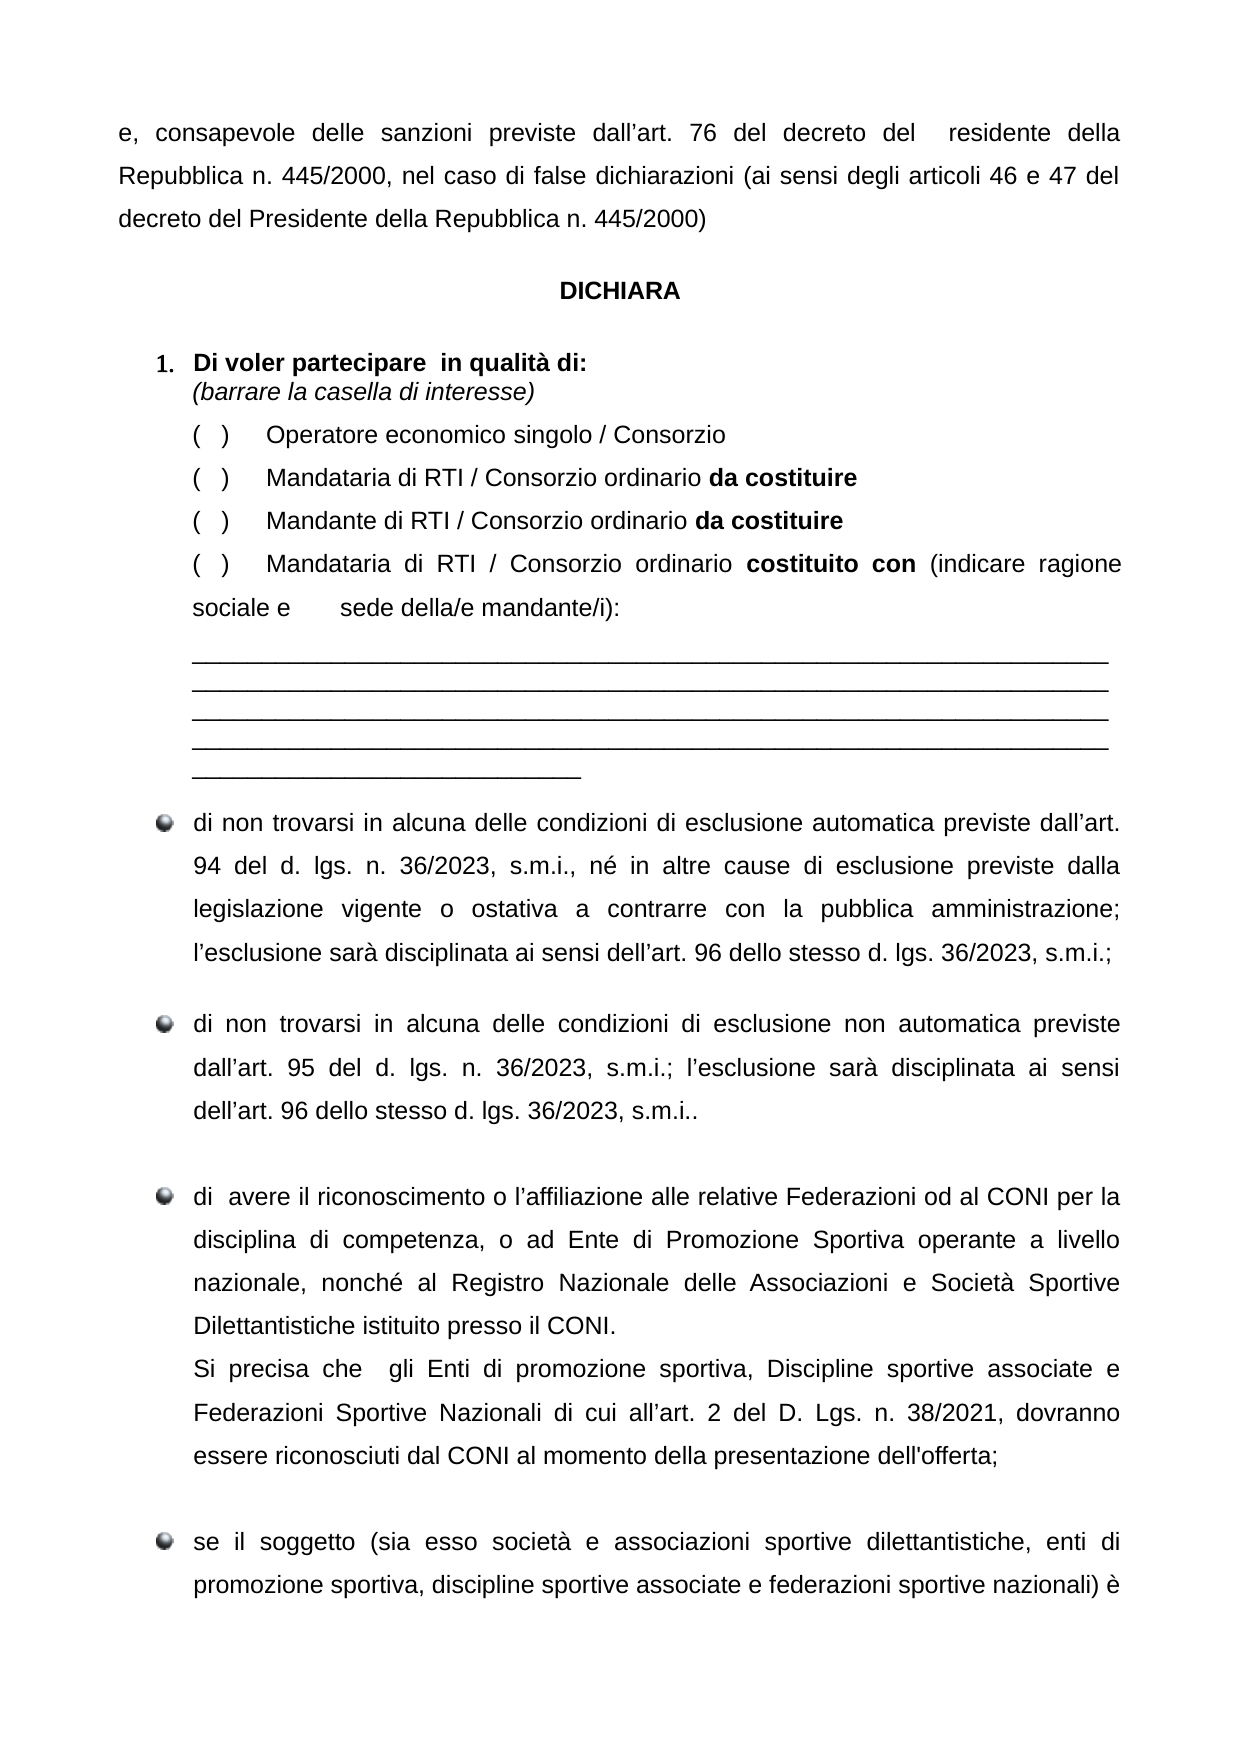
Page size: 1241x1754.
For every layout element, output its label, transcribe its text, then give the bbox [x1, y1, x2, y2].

picture [156, 1015, 174, 1033]
text ( ) Mandataria di RTI / Consorzio ordinario da costituire [192, 463, 1122, 492]
text (barrare la casella di interesse) [192, 377, 1122, 406]
picture [156, 1187, 174, 1205]
picture [156, 814, 174, 832]
list Di voler partecipare in qualità di: [156, 348, 1122, 377]
text e, consapevole delle sanzioni previste dall’art. 76 del decreto del residente della Repubblica n. 445/2000, nel caso di false dichiarazioni (ai sensi degli articoli 46 e 47 del decreto del Presidente della Repubblica n. 445/2000) [118, 118, 1122, 233]
text ____________________________________________________________________________________________________________________________________________________________________________________________________________________________________________________________________________________________________ [192, 636, 1122, 779]
text DICHIARA [118, 276, 1122, 305]
picture [156, 1532, 174, 1550]
list di non trovarsi in alcuna delle condizioni di esclusione non automatica previste dall’art. 95 del d. lgs. n. 36/2023, s.m.i.; l’esclusione sarà disciplinata ai sensi dell’art. 96 dello stesso d. lgs. 36/2023, s.m.i.. [156, 1009, 1122, 1124]
text ( ) Mandante di RTI / Consorzio ordinario da costituire [192, 506, 1122, 535]
text ( ) Operatore economico singolo / Consorzio [192, 420, 1122, 449]
list di non trovarsi in alcuna delle condizioni di esclusione automatica previste dall’art. 94 del d. lgs. n. 36/2023, s.m.i., né in altre cause di esclusione previste dalla legislazione vigente o ostativa a contrarre con la pubblica amministrazione; l’esclusione sarà disciplinata ai sensi dell’art. 96 dello stesso d. lgs. 36/2023, s.m.i.; [156, 808, 1122, 966]
list di avere il riconoscimento o l’affiliazione alle relative Federazioni od al CONI per la disciplina di competenza, o ad Ente di Promozione Sportiva operante a livello nazionale, nonché al Registro Nazionale delle Associazioni e Società Sportive Dilettantistiche istituito presso il CONI. [156, 1182, 1122, 1340]
list Si precisa che gli Enti di promozione sportiva, Discipline sportive associate e Federazioni Sportive Nazionali di cui all’art. 2 del D. Lgs. n. 38/2021, dovranno essere riconosciuti dal CONI al momento della presentazione dell'offerta; [156, 1354, 1122, 1469]
text ( ) Mandataria di RTI / Consorzio ordinario costituito con (indicare ragione sociale e sede della/e mandante/i): [192, 549, 1122, 621]
list se il soggetto (sia esso società e associazioni sportive dilettantistiche, enti di promozione sportiva, discipline sportive associate e federazioni sportive nazionali) è [156, 1527, 1122, 1599]
